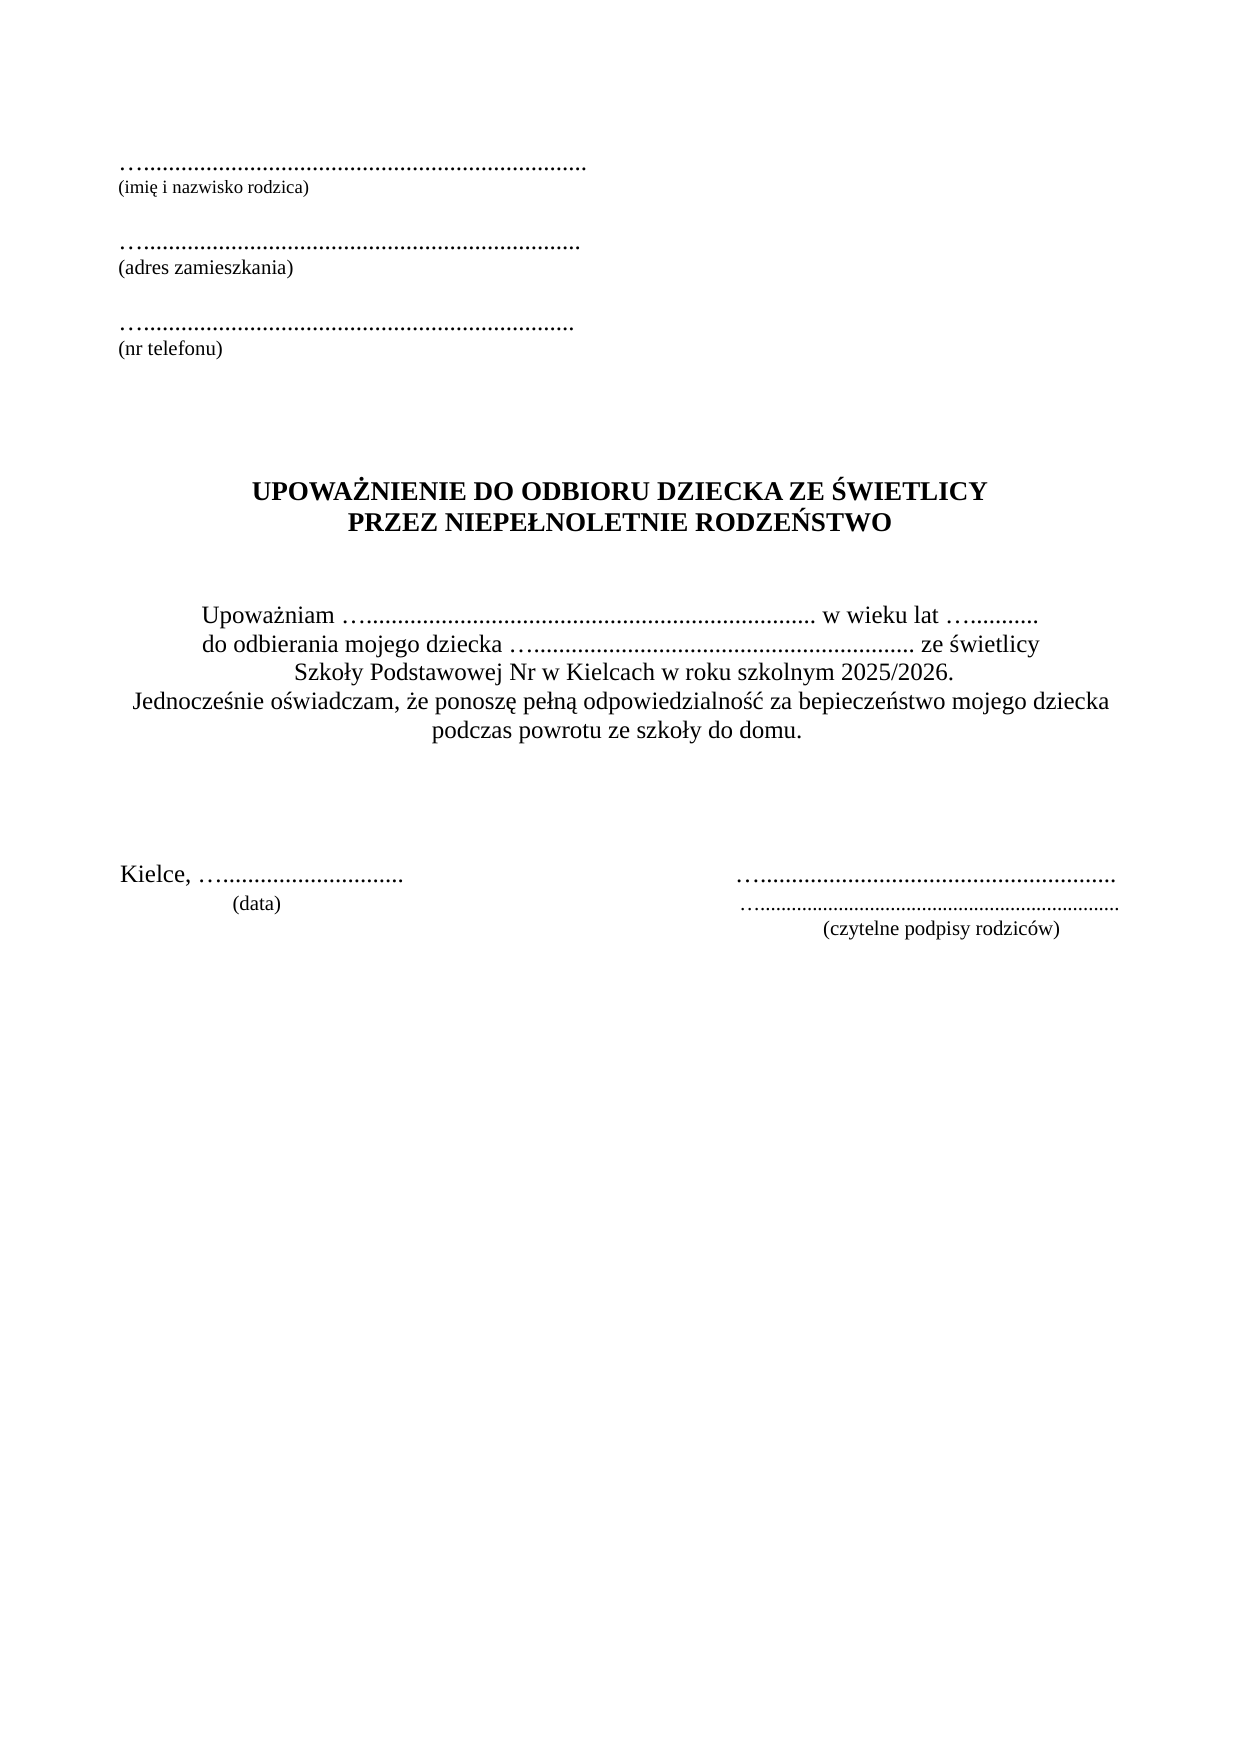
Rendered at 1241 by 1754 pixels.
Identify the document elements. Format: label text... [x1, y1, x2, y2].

text …....................................................................... [118, 147, 1122, 176]
text do odbierania mojego dziecka …............................................................. ze świetlicy [118, 629, 1122, 657]
text …..................................................................... [118, 307, 1122, 336]
text (czytelne podpisy rodziców) [118, 916, 1122, 940]
text Kielce, …............................. …......................................................... [118, 859, 1122, 887]
text Upoważniam …........................................................................ w wieku lat …........... [118, 600, 1122, 629]
text UPOWAŻNIENIE DO ODBIORU DZIECKA ZE ŚWIETLICY [118, 475, 1122, 506]
text (imię i nazwisko rodzica) [118, 176, 1122, 197]
text Jednocześnie oświadczam, że ponoszę pełną odpowiedzialność za bepieczeństwo mojego dziecka podczas powrotu ze szkoły do domu. [118, 686, 1122, 744]
text (nr telefonu) [118, 336, 1122, 360]
text …...................................................................... [118, 226, 1122, 255]
text PRZEZ NIEPEŁNOLETNIE RODZEŃSTWO [118, 506, 1122, 538]
text (data) …..................................................................... [118, 887, 1122, 916]
text Szkoły Podstawowej Nr w Kielcach w roku szkolnym 2025/2026. [118, 657, 1122, 686]
text (adres zamieszkania) [118, 255, 1122, 279]
